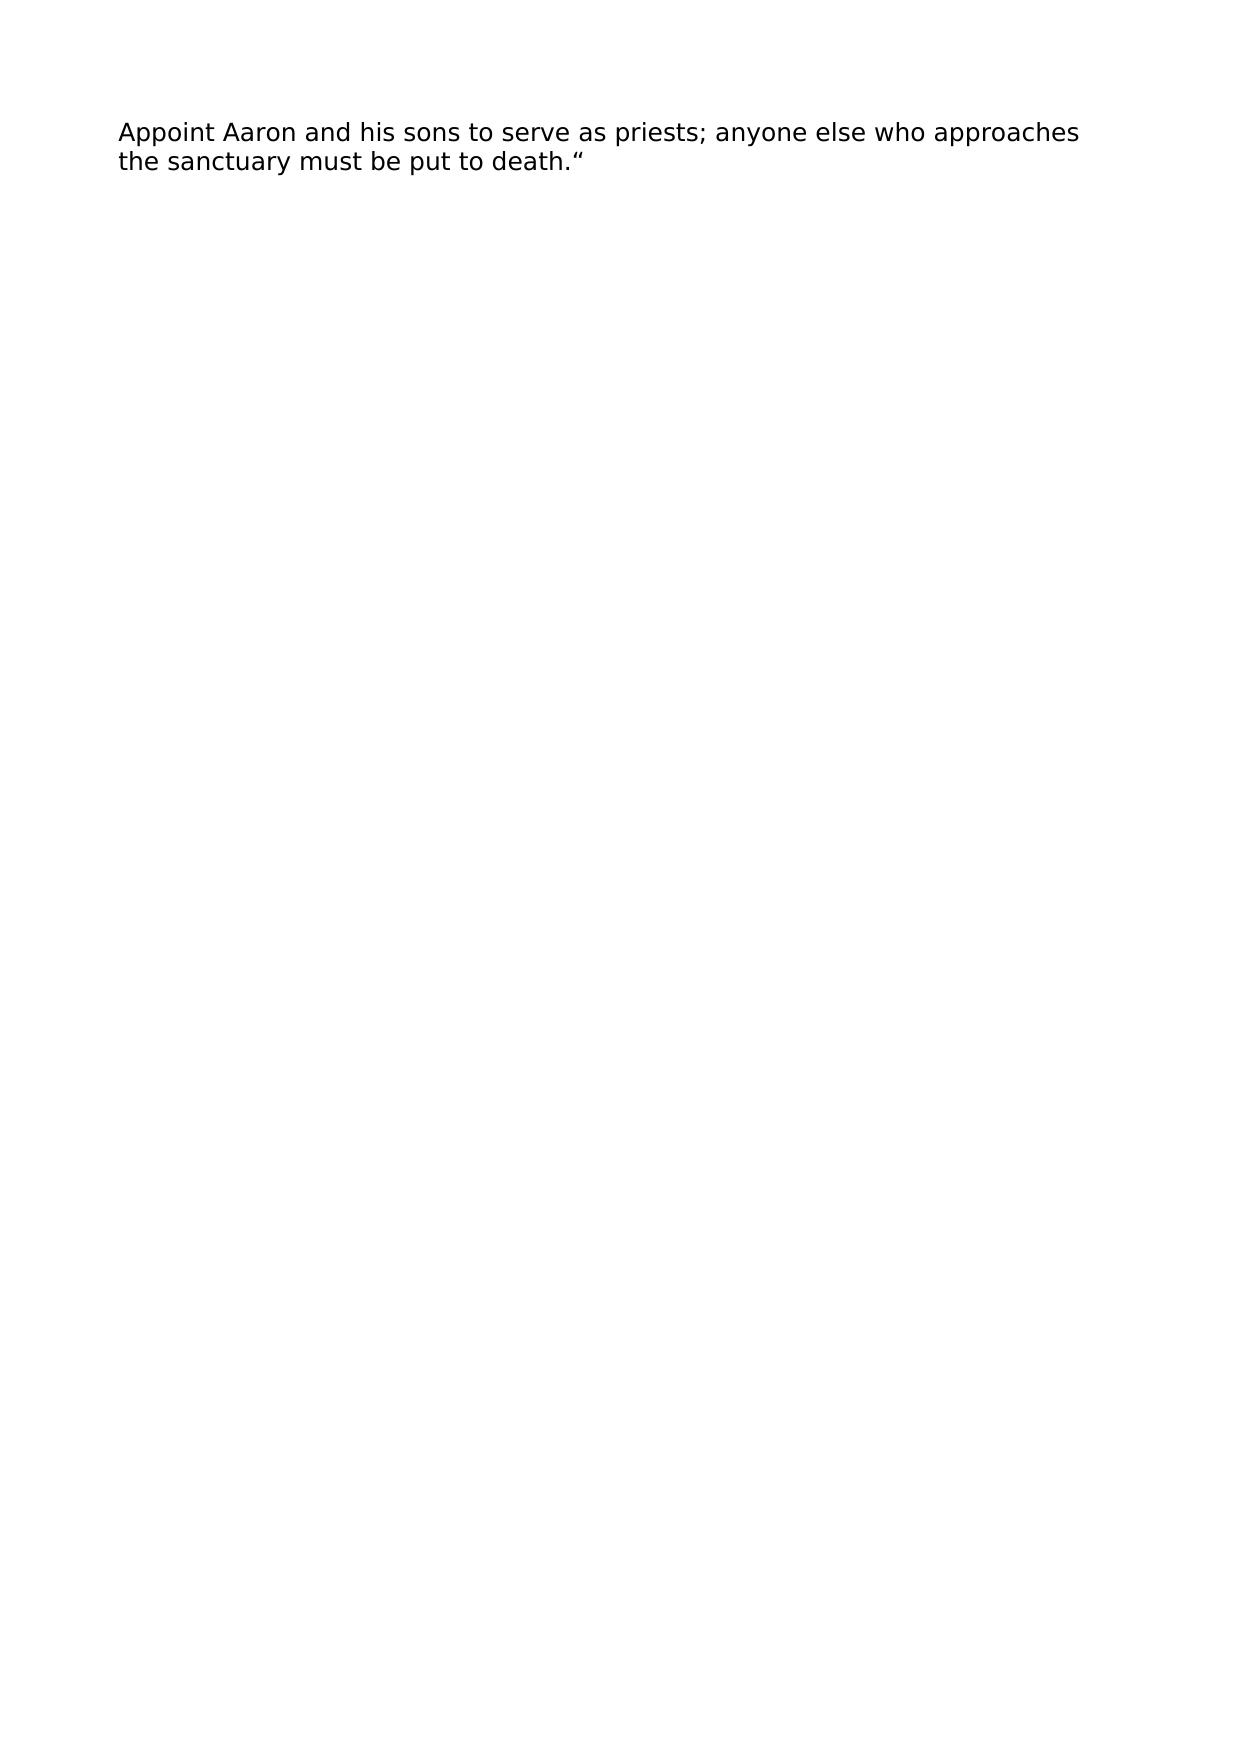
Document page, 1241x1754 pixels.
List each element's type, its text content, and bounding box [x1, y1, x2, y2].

text Appoint Aaron and his sons to serve as priests; anyone else who approaches the sanctuary must be put to death.“ [118, 118, 1122, 176]
